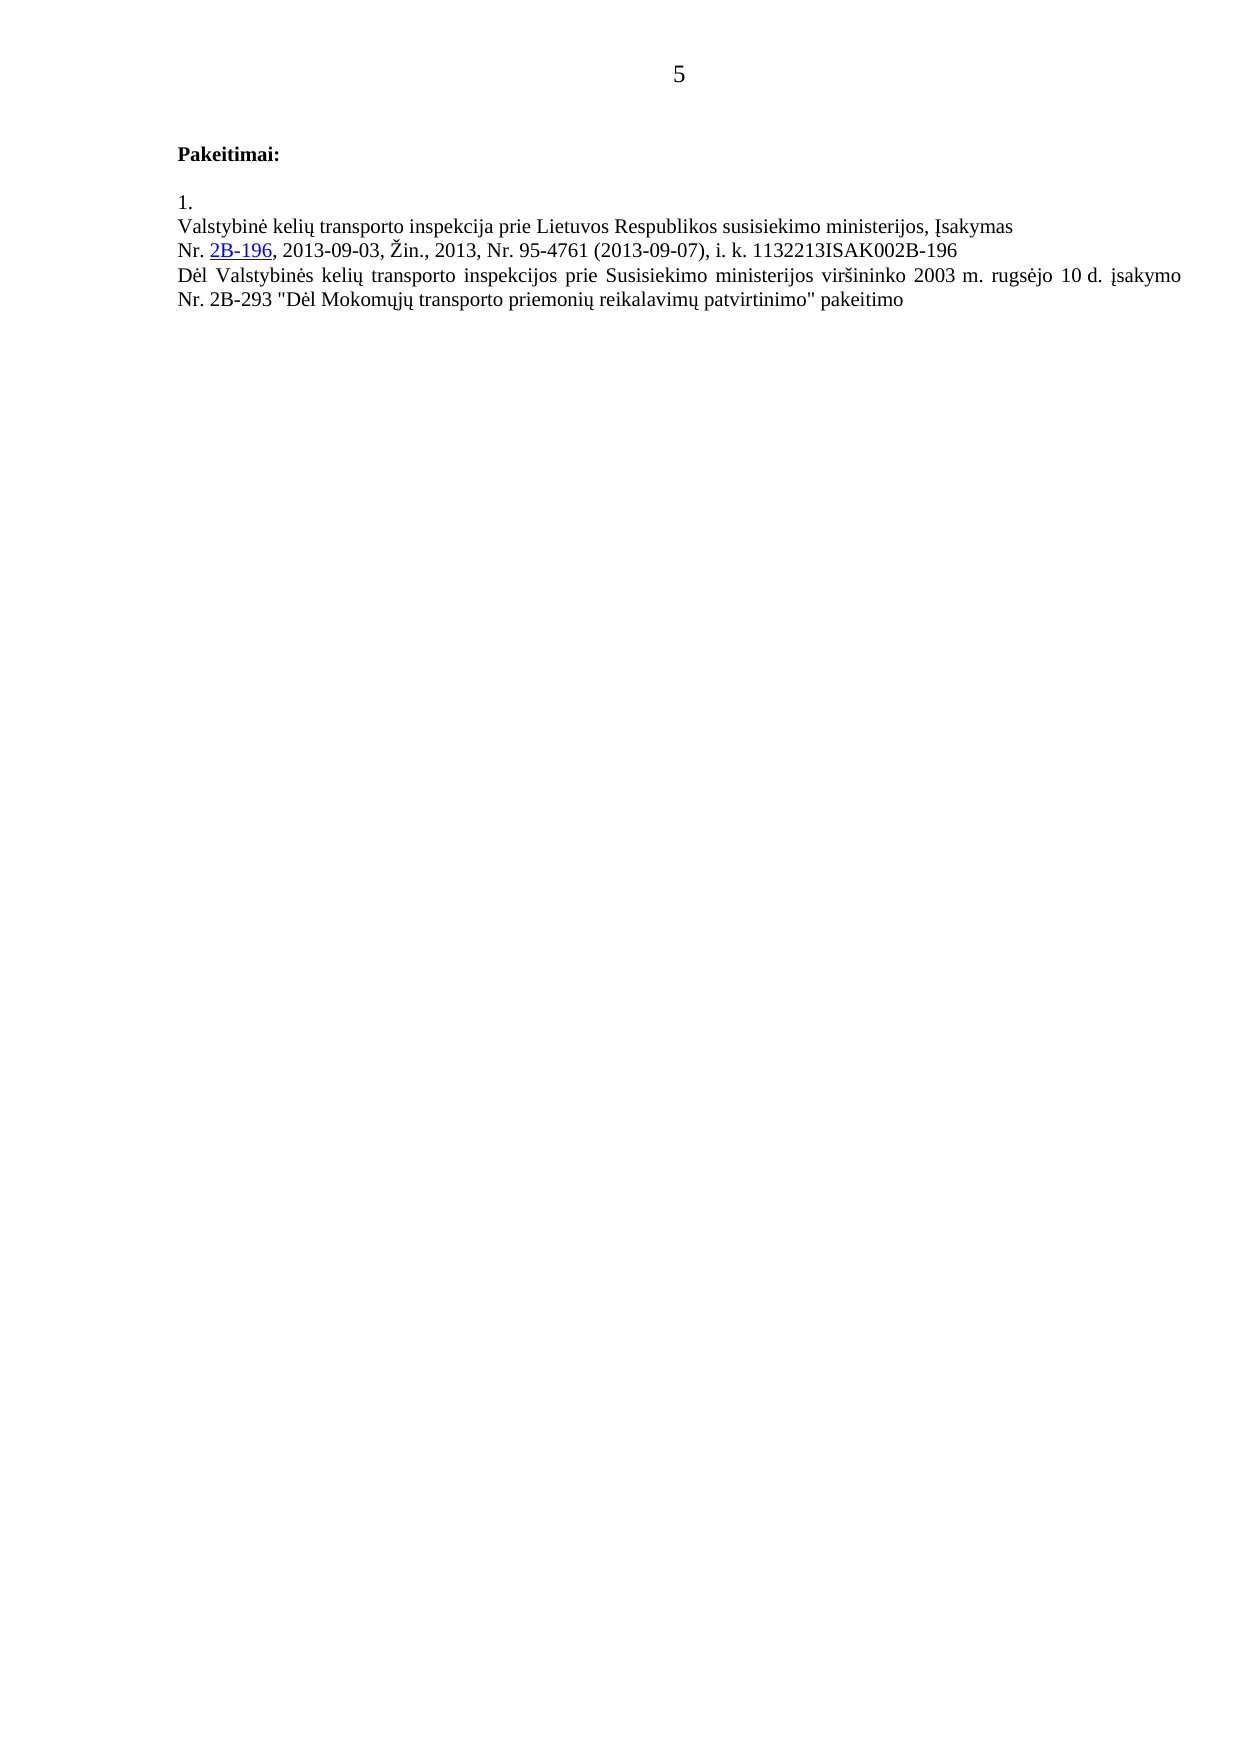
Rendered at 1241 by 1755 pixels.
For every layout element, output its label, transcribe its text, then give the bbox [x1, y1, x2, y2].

text 1. [177, 190, 1181, 214]
text Valstybinė kelių transporto inspekcija prie Lietuvos Respublikos susisiekimo ministerijos, Įsakymas [177, 214, 1181, 238]
text Nr. 2B-196, 2013-09-03, Žin., 2013, Nr. 95-4761 (2013-09-07), i. k. 1132213ISAK002B-196 [177, 238, 1181, 262]
text Pakeitimai: [177, 142, 1181, 166]
text Dėl Valstybinės kelių transporto inspekcijos prie Susisiekimo ministerijos viršininko 2003 m. rugsėjo 10 d. įsakymo Nr. 2B-293 "Dėl Mokomųjų transporto priemonių reikalavimų patvirtinimo" pakeitimo [177, 262, 1181, 311]
